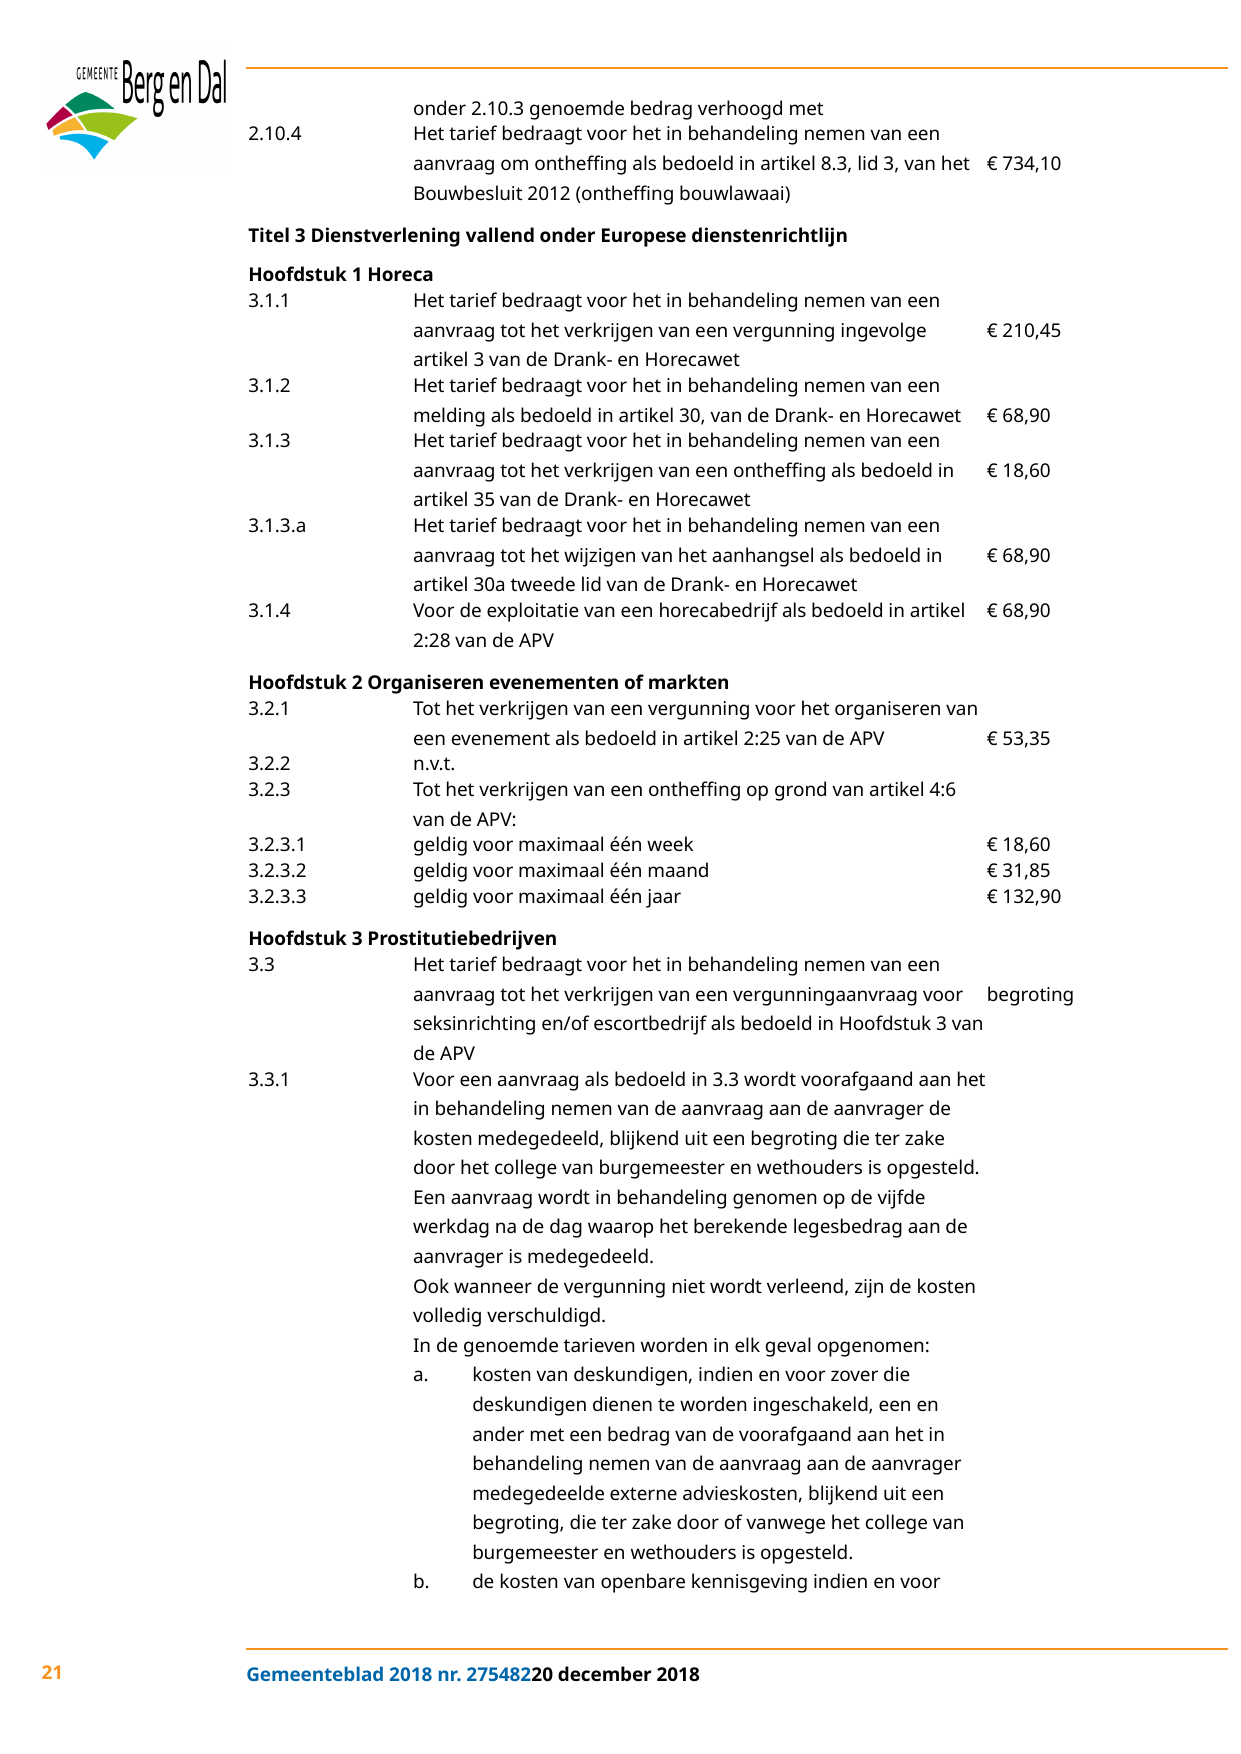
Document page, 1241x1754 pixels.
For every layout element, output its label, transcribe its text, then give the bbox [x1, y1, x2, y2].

table_cell 3.1.4 [248, 597, 413, 653]
table_cell [987, 1066, 1152, 1594]
table_cell Het tarief bedraagt voor het in behandeling nemen van een aanvraag tot het verkrijgen van een ontheffing als bedoeld in artikel 35 van de Drank- en Horecawet [413, 428, 987, 512]
table_cell € 18,60 [987, 428, 1152, 512]
table_cell [987, 751, 1152, 776]
table_cell [248, 95, 413, 121]
table_cell onder 2.10.3 genoemde bedrag verhoogd met [413, 95, 987, 121]
table_cell 3.1.2 [248, 372, 413, 427]
table_cell 3.1.3 [248, 428, 413, 512]
table_cell € 132,90 [987, 883, 1152, 909]
table_header 3.2.1 [248, 695, 413, 751]
table_header € 53,35 [987, 695, 1152, 751]
table_cell geldig voor maximaal één maand [413, 857, 987, 883]
table_cell Voor een aanvraag als bedoeld in 3.3 wordt voorafgaand aan het in behandeling nemen van de aanvraag aan de aanvrager de kosten medegedeeld, blijkend uit een begroting die ter zake door het college van burgemeester en wethouders is opgesteld. Een aanvraag wordt in behandeling genomen op de vijfde werkdag na de dag waarop het berekende legesbedrag aan de aanvrager is medegedeeld. Ook wanneer de vergunning niet wordt verleend, zijn de kosten volledig verschuldigd. In de genoemde tarieven worden in elk geval opgenomen: kosten van deskundigen, indien en voor zover die deskundigen dienen te worden ingeschakeld, een en ander met een bedrag van de voorafgaand aan het in behandeling nemen van de aanvraag aan de aanvrager medegedeelde externe advieskosten, blijkend uit een begroting, die ter zake door of vanwege het college van burgemeester en wethouders is opgesteld. de kosten van openbare kennisgeving indien en voor [413, 1066, 987, 1594]
text Hoofdstuk 1 Horeca [248, 261, 1152, 287]
table_cell 3.3.1 [248, 1066, 413, 1594]
table_cell € 734,10 [987, 121, 1152, 205]
table_header Het tarief bedraagt voor het in behandeling nemen van een aanvraag tot het verkrijgen van een vergunningaanvraag voor seksinrichting en/of escortbedrijf als bedoeld in Hoofdstuk 3 van de APV [413, 951, 987, 1066]
table_cell n.v.t. [413, 751, 987, 776]
table_header Het tarief bedraagt voor het in behandeling nemen van een aanvraag tot het verkrijgen van een vergunning ingevolge artikel 3 van de Drank- en Horecawet [413, 287, 987, 372]
table_cell 3.2.3 [248, 776, 413, 832]
table_header € 210,45 [987, 287, 1152, 372]
table_cell € 31,85 [987, 857, 1152, 883]
table_cell Het tarief bedraagt voor het in behandeling nemen van een melding als bedoeld in artikel 30, van de Drank- en Horecawet [413, 372, 987, 427]
table_cell € 68,90 [987, 597, 1152, 653]
text Hoofdstuk 2 Organiseren evenementen of markten [248, 669, 1152, 695]
table_cell 3.2.3.3 [248, 883, 413, 909]
table_cell geldig voor maximaal één jaar [413, 883, 987, 909]
table_header Tot het verkrijgen van een vergunning voor het organiseren van een evenement als bedoeld in artikel 2:25 van de APV [413, 695, 987, 751]
table_cell 3.2.2 [248, 751, 413, 776]
table_cell Het tarief bedraagt voor het in behandeling nemen van een aanvraag tot het wijzigen van het aanhangsel als bedoeld in artikel 30a tweede lid van de Drank- en Horecawet [413, 513, 987, 597]
table_cell 3.2.3.1 [248, 832, 413, 857]
table_header begroting [987, 951, 1152, 1066]
table_cell [987, 776, 1152, 832]
table_cell 3.1.3.a [248, 513, 413, 597]
table_cell Voor de exploitatie van een horecabedrijf als bedoeld in artikel 2:28 van de APV [413, 597, 987, 653]
picture [41, 47, 231, 172]
table_cell geldig voor maximaal één week [413, 832, 987, 857]
table_cell Tot het verkrijgen van een ontheffing op grond van artikel 4:6 van de APV: [413, 776, 987, 832]
text Hoofdstuk 3 Prostitutiebedrijven [248, 926, 1152, 951]
table_cell € 18,60 [987, 832, 1152, 857]
table_cell 3.2.3.2 [248, 857, 413, 883]
table_header 3.1.1 [248, 287, 413, 372]
table_cell Het tarief bedraagt voor het in behandeling nemen van een aanvraag om ontheffing als bedoeld in artikel 8.3, lid 3, van het Bouwbesluit 2012 (ontheffing bouwlawaai) [413, 121, 987, 205]
table_cell € 68,90 [987, 372, 1152, 427]
text Titel 3 Dienstverlening vallend onder Europese dienstenrichtlijn [248, 222, 1152, 248]
table_cell € 68,90 [987, 513, 1152, 597]
table_cell [987, 95, 1152, 121]
table_cell 2.10.4 [248, 121, 413, 205]
table_header 3.3 [248, 951, 413, 1066]
